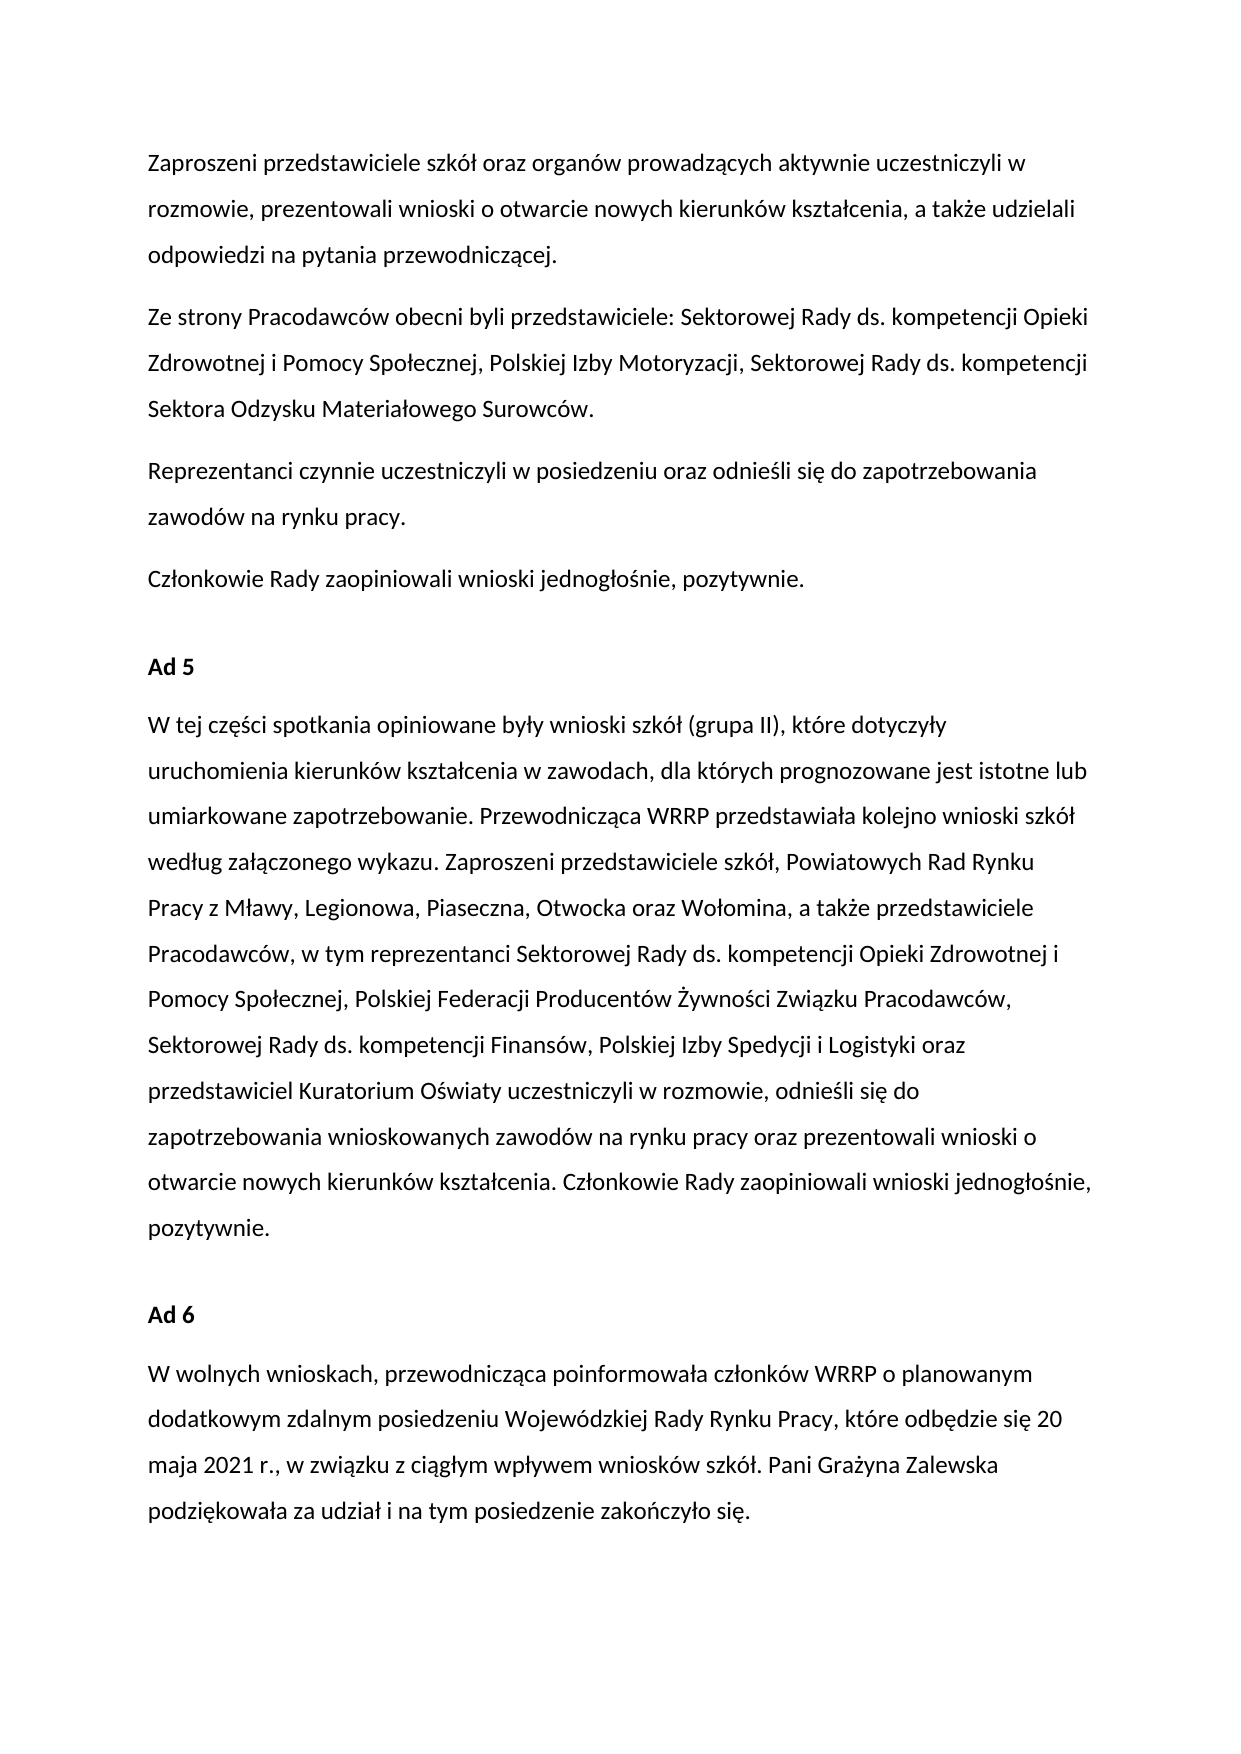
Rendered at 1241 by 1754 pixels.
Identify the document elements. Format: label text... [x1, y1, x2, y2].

subtitle Ad 6 [148, 1299, 1093, 1330]
text Reprezentanci czynnie uczestniczyli w posiedzeniu oraz odnieśli się do zapotrzebowania zawodów na rynku pracy. [148, 455, 1093, 532]
text Zaproszeni przedstawiciele szkół oraz organów prowadzących aktywnie uczestniczyli w rozmowie, prezentowali wnioski o otwarcie nowych kierunków kształcenia, a także udzielali odpowiedzi na pytania przewodniczącej. [148, 148, 1093, 269]
subtitle Ad 5 [148, 651, 1093, 681]
text Członkowie Rady zaopiniowali wnioski jednogłośnie, pozytywnie. [148, 563, 1093, 594]
text W tej części spotkania opiniowane były wnioski szkół (grupa II), które dotyczyły uruchomienia kierunków kształcenia w zawodach, dla których prognozowane jest istotne lub umiarkowane zapotrzebowanie. Przewodnicząca WRRP przedstawiała kolejno wnioski szkół według załączonego wykazu. Zaproszeni przedstawiciele szkół, Powiatowych Rad Rynku Pracy z Mławy, Legionowa, Piaseczna, Otwocka oraz Wołomina, a także przedstawiciele Pracodawców, w tym reprezentanci Sektorowej Rady ds. kompetencji Opieki Zdrowotnej i Pomocy Społecznej, Polskiej Federacji Producentów Żywności Związku Pracodawców, Sektorowej Rady ds. kompetencji Finansów, Polskiej Izby Spedycji i Logistyki oraz przedstawiciel Kuratorium Oświaty uczestniczyli w rozmowie, odnieśli się do zapotrzebowania wnioskowanych zawodów na rynku pracy oraz prezentowali wnioski o otwarcie nowych kierunków kształcenia. Członkowie Rady zaopiniowali wnioski jednogłośnie, pozytywnie. [148, 709, 1093, 1243]
text Ze strony Pracodawców obecni byli przedstawiciele: Sektorowej Rady ds. kompetencji Opieki Zdrowotnej i Pomocy Społecznej, Polskiej Izby Motoryzacji, Sektorowej Rady ds. kompetencji Sektora Odzysku Materiałowego Surowców. [148, 301, 1093, 423]
text W wolnych wnioskach, przewodnicząca poinformowała członków WRRP o planowanym dodatkowym zdalnym posiedzeniu Wojewódzkiej Rady Rynku Pracy, które odbędzie się 20 maja 2021 r., w związku z ciągłym wpływem wniosków szkół. Pani Grażyna Zalewska podziękowała za udział i na tym posiedzenie zakończyło się. [148, 1358, 1093, 1525]
